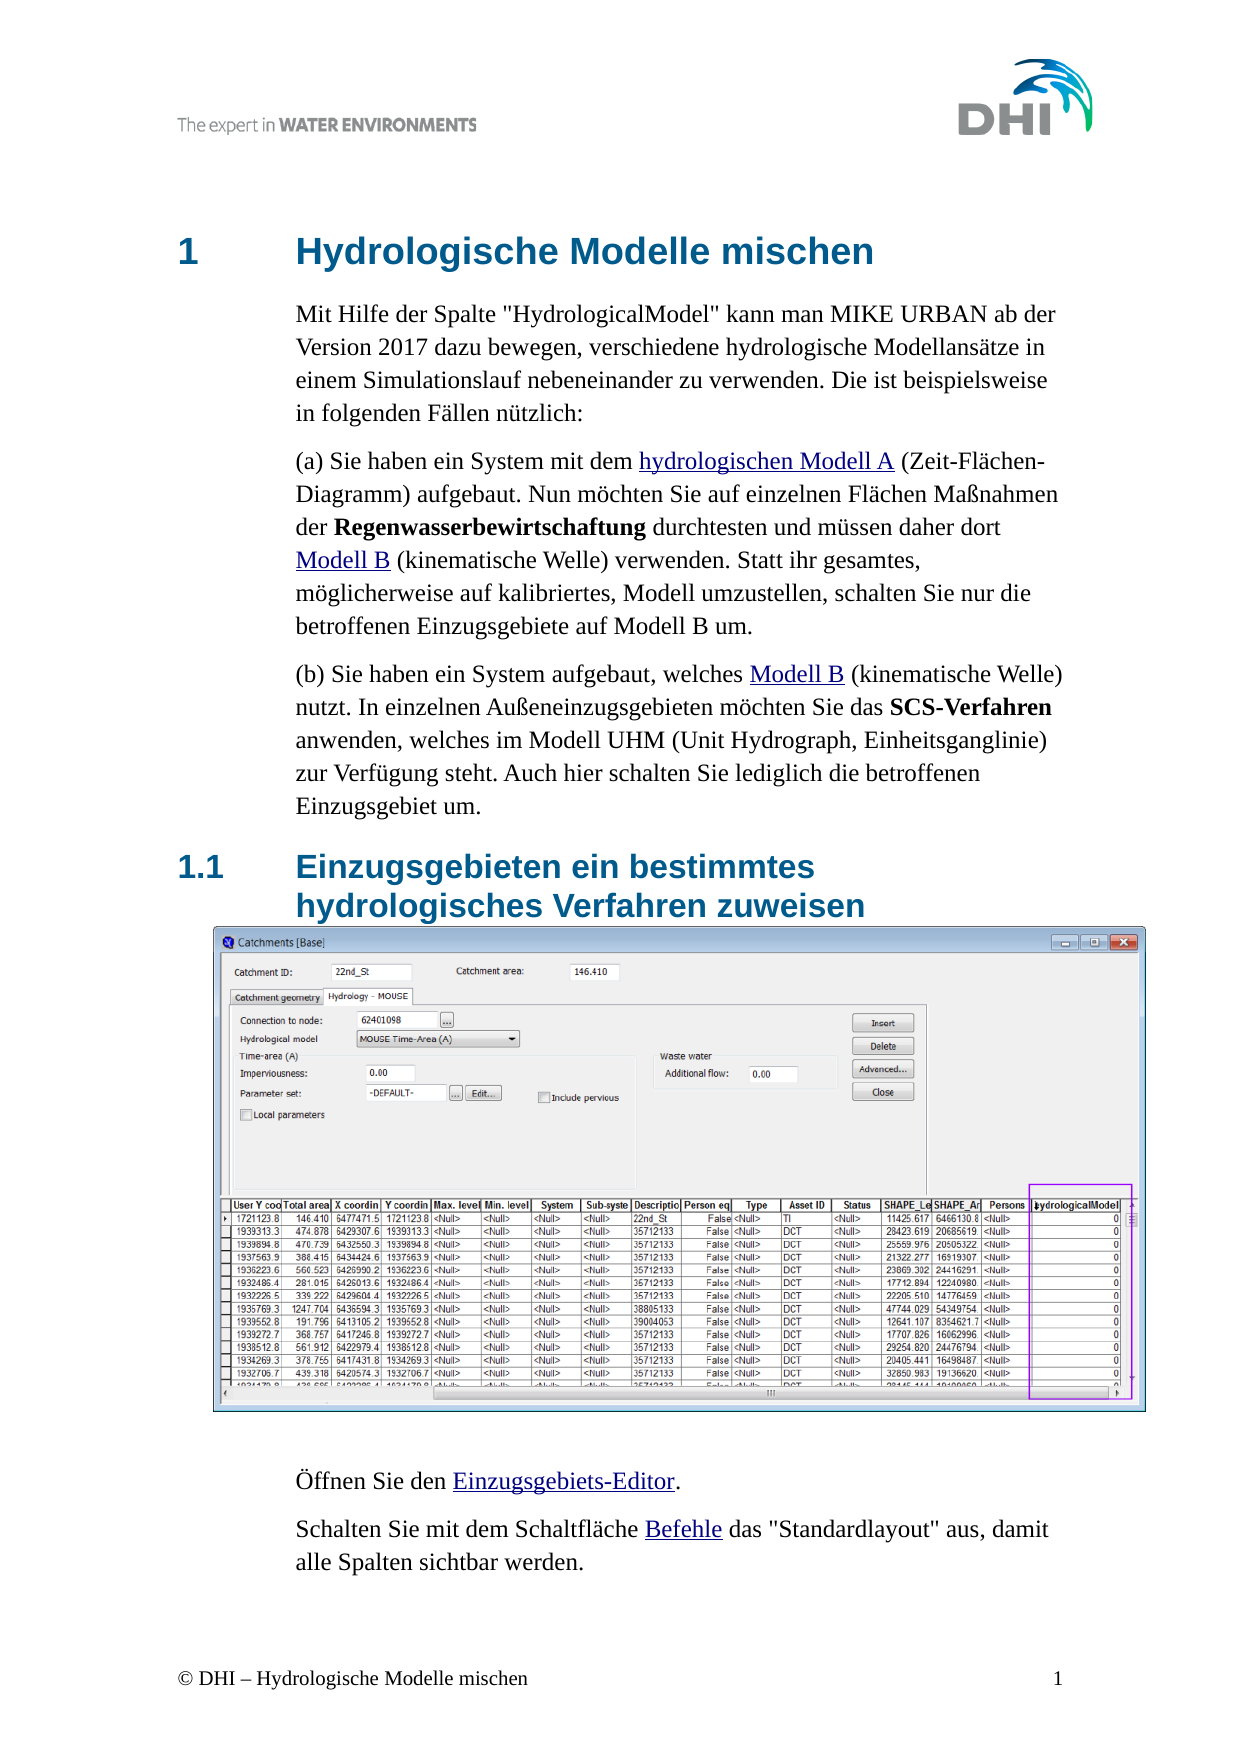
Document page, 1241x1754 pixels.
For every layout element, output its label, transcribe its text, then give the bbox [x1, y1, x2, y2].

subtitle Hydrologische Modelle mischen [177, 229, 1063, 272]
text (a) Sie haben ein System mit dem hydrologischen Modell A (Zeit-Flächen-Diagramm) aufgebaut. Nun möchten Sie auf einzelnen Flächen Maßnahmen der Regenwasserbewirtschaftung durchtesten und müssen daher dort Modell B (kinematische Welle) verwenden. Statt ihr gesamtes, möglicherweise auf kalibriertes, Modell umzustellen, schalten Sie nur die betroffenen Einzugsgebiete auf Modell B um. [295, 446, 1063, 639]
text Öffnen Sie den Einzugsgebiets-Editor. [295, 1466, 1063, 1495]
text Mit Hilfe der Spalte "HydrologicalModel" kann man MIKE URBAN ab der Version 2017 dazu bewegen, verschiedene hydrologische Modellansätze in einem Simulationslauf nebeneinander zu verwenden. Die ist beispielsweise in folgenden Fällen nützlich: [295, 299, 1063, 427]
text Schalten Sie mit dem Schaltfläche Befehle das "Standardlayout" aus, damit alle Spalten sichtbar werden. [295, 1514, 1063, 1576]
picture [958, 59, 1093, 135]
subtitle Einzugsgebieten ein bestimmtes hydrologisches Verfahren zuweisen [177, 847, 1063, 925]
picture [210, 924, 1148, 1414]
text (b) Sie haben ein System aufgebaut, welches Modell B (kinematische Welle) nutzt. In einzelnen Außeneinzugsgebieten möchten Sie das SCS-Verfahren anwenden, welches im Modell UHM (Unit Hydrograph, Einheitsganglinie) zur Verfügung steht. Auch hier schalten Sie lediglich die betroffenen Einzugsgebiet um. [295, 659, 1063, 819]
picture [177, 117, 477, 135]
